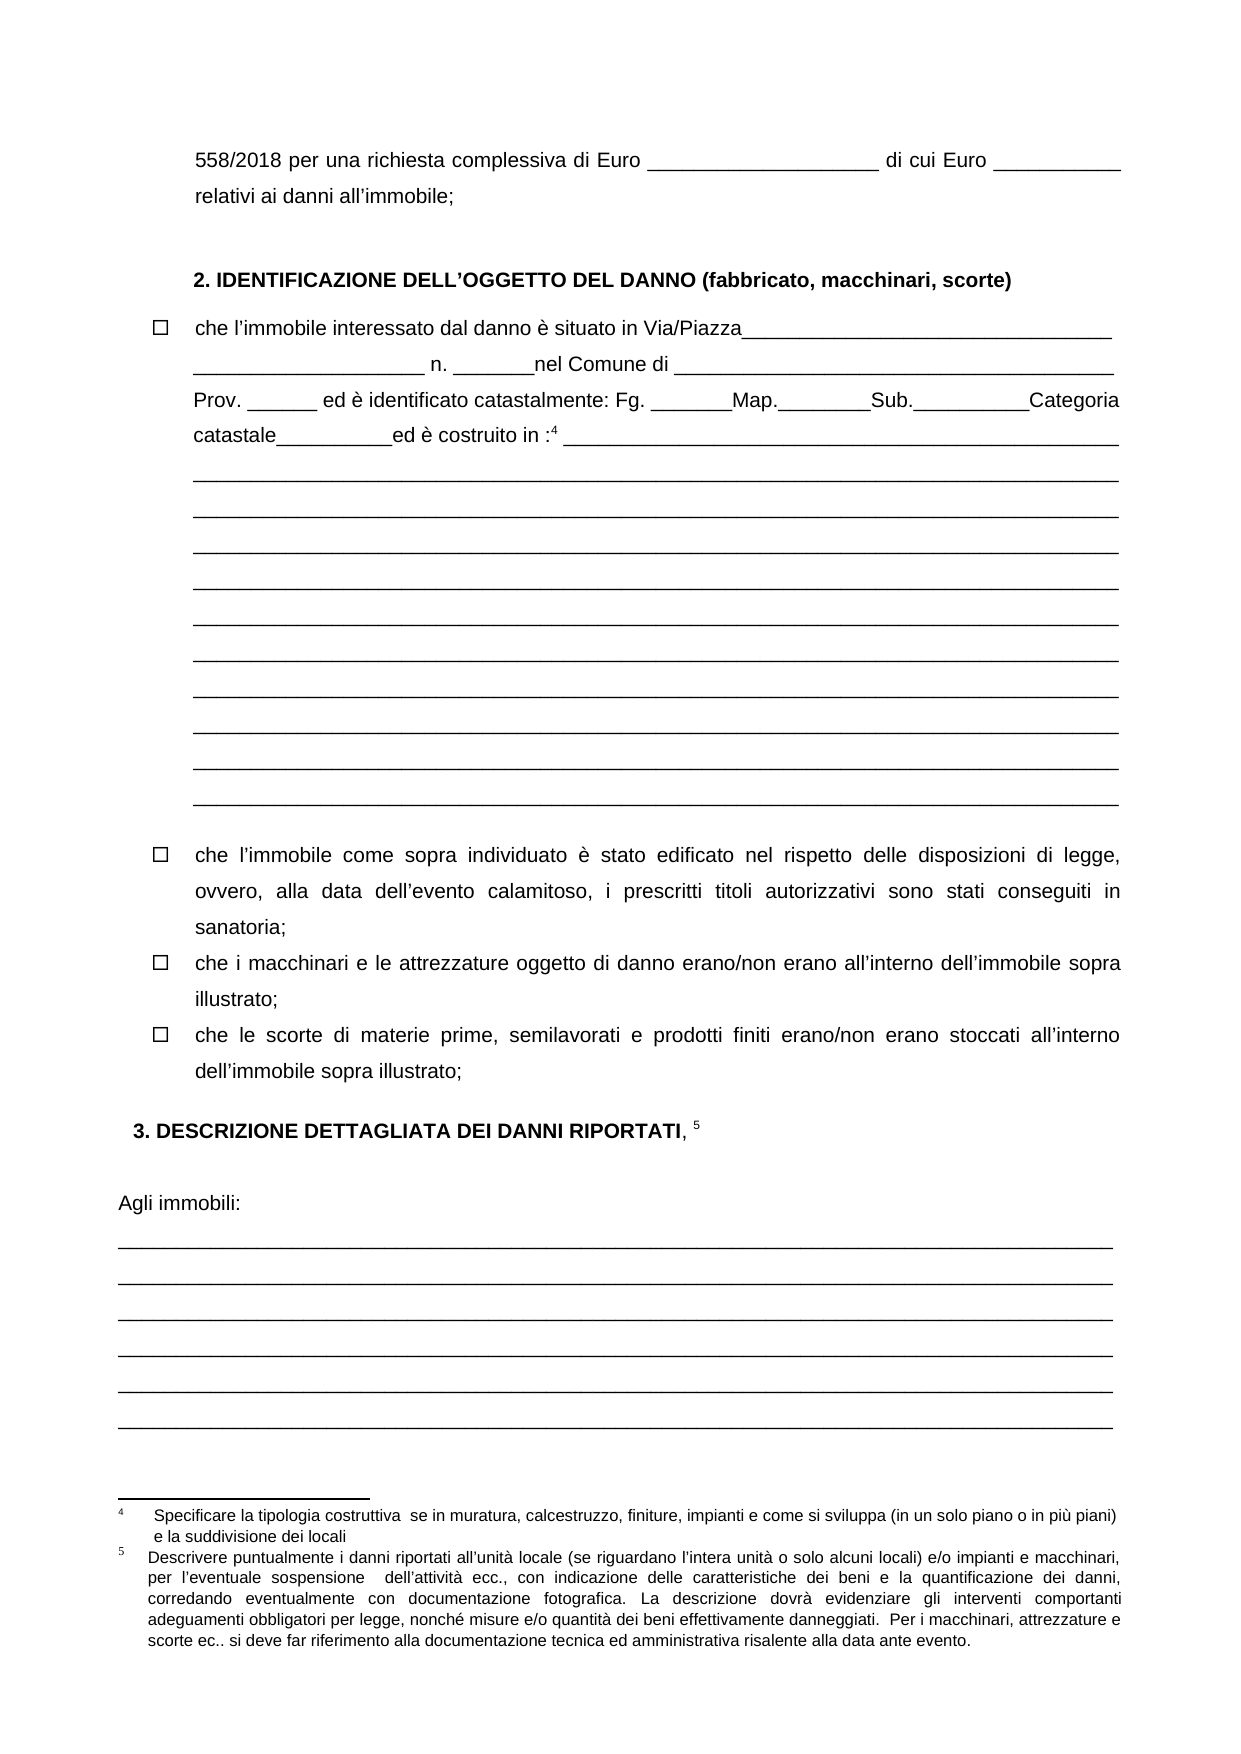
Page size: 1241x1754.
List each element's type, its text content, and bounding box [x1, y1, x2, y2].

list 558/2018 per una richiesta complessiva di Euro ____________________ di cui Euro ___________ relativi ai danni all’immobile; [151, 148, 1122, 208]
text ______________________________________________________________________________________ [118, 1298, 1122, 1322]
text ________________________________________________________________________________________________________________________________________________________________________________________________________________________________________________________________________________________________________________________________________________________________________________________________________________________________________________________________________________________________________________________________________________________________________________________________________________________________________________________________________________________________________________________________________________________________________________________________________________________________ [193, 459, 1122, 807]
text 2. IDENTIFICAZIONE DELL’OGGETTO DEL DANNO (fabbricato, macchinari, scorte) [118, 267, 1122, 291]
text 3. DESCRIZIONE DETTAGLIATA DEI DANNI RIPORTATI, [133, 1118, 1122, 1142]
text catastale__________ed è costruito in : ________________________________________________ [193, 423, 1122, 447]
text ______________________________________________________________________________________ [118, 1406, 1122, 1430]
text Prov. ______ ed è identificato catastalmente: Fg. _______Map.________Sub.__________Categoria [193, 387, 1122, 411]
text ______________________________________________________________________________________ [118, 1262, 1122, 1286]
text ______________________________________________________________________________________ [118, 1334, 1122, 1358]
text Agli immobili: [118, 1190, 1122, 1214]
text ______________________________________________________________________________________ [118, 1370, 1122, 1394]
list che l’immobile come sopra individuato è stato edificato nel rispetto delle disposizioni di legge, ovvero, alla data dell’evento calamitoso, i prescritti titoli autorizzativi sono stati conseguiti in sanatoria; [151, 843, 1122, 938]
list che l’immobile interessato dal danno è situato in Via/Piazza________________________________ [151, 315, 1122, 339]
list che le scorte di materie prime, semilavorati e prodotti finiti erano/non erano stoccati all’interno dell’immobile sopra illustrato; [151, 1022, 1122, 1082]
text ______________________________________________________________________________________ [118, 1226, 1122, 1250]
list che i macchinari e le attrezzature oggetto di danno erano/non erano all’interno dell’immobile sopra illustrato; [151, 951, 1122, 1011]
text Descrivere puntualmente i danni riportati all’unità locale (se riguardano l’intera unità o solo alcuni locali) e/o impianti e macchinari, per l’eventuale sospensione dell’attività ecc., con indicazione delle caratteristiche dei beni e la quantificazione dei danni, corredando eventualmente con documentazione fotografica. La descrizione dovrà evidenziare gli interventi comportanti adeguamenti obbligatori per legge, nonché misure e/o quantità dei beni effettivamente danneggiati. Per i macchinari, attrezzature e scorte ec.. si deve far riferimento alla documentazione tecnica ed amministrativa risalente alla data ante evento. [118, 1546, 1122, 1651]
text ____________________ n. _______nel Comune di ______________________________________ [193, 351, 1122, 375]
text Specificare la tipologia costruttiva se in muratura, calcestruzzo, finiture, impianti e come si sviluppa (in un solo piano o in più piani) e la suddivisione dei locali [118, 1505, 1122, 1546]
